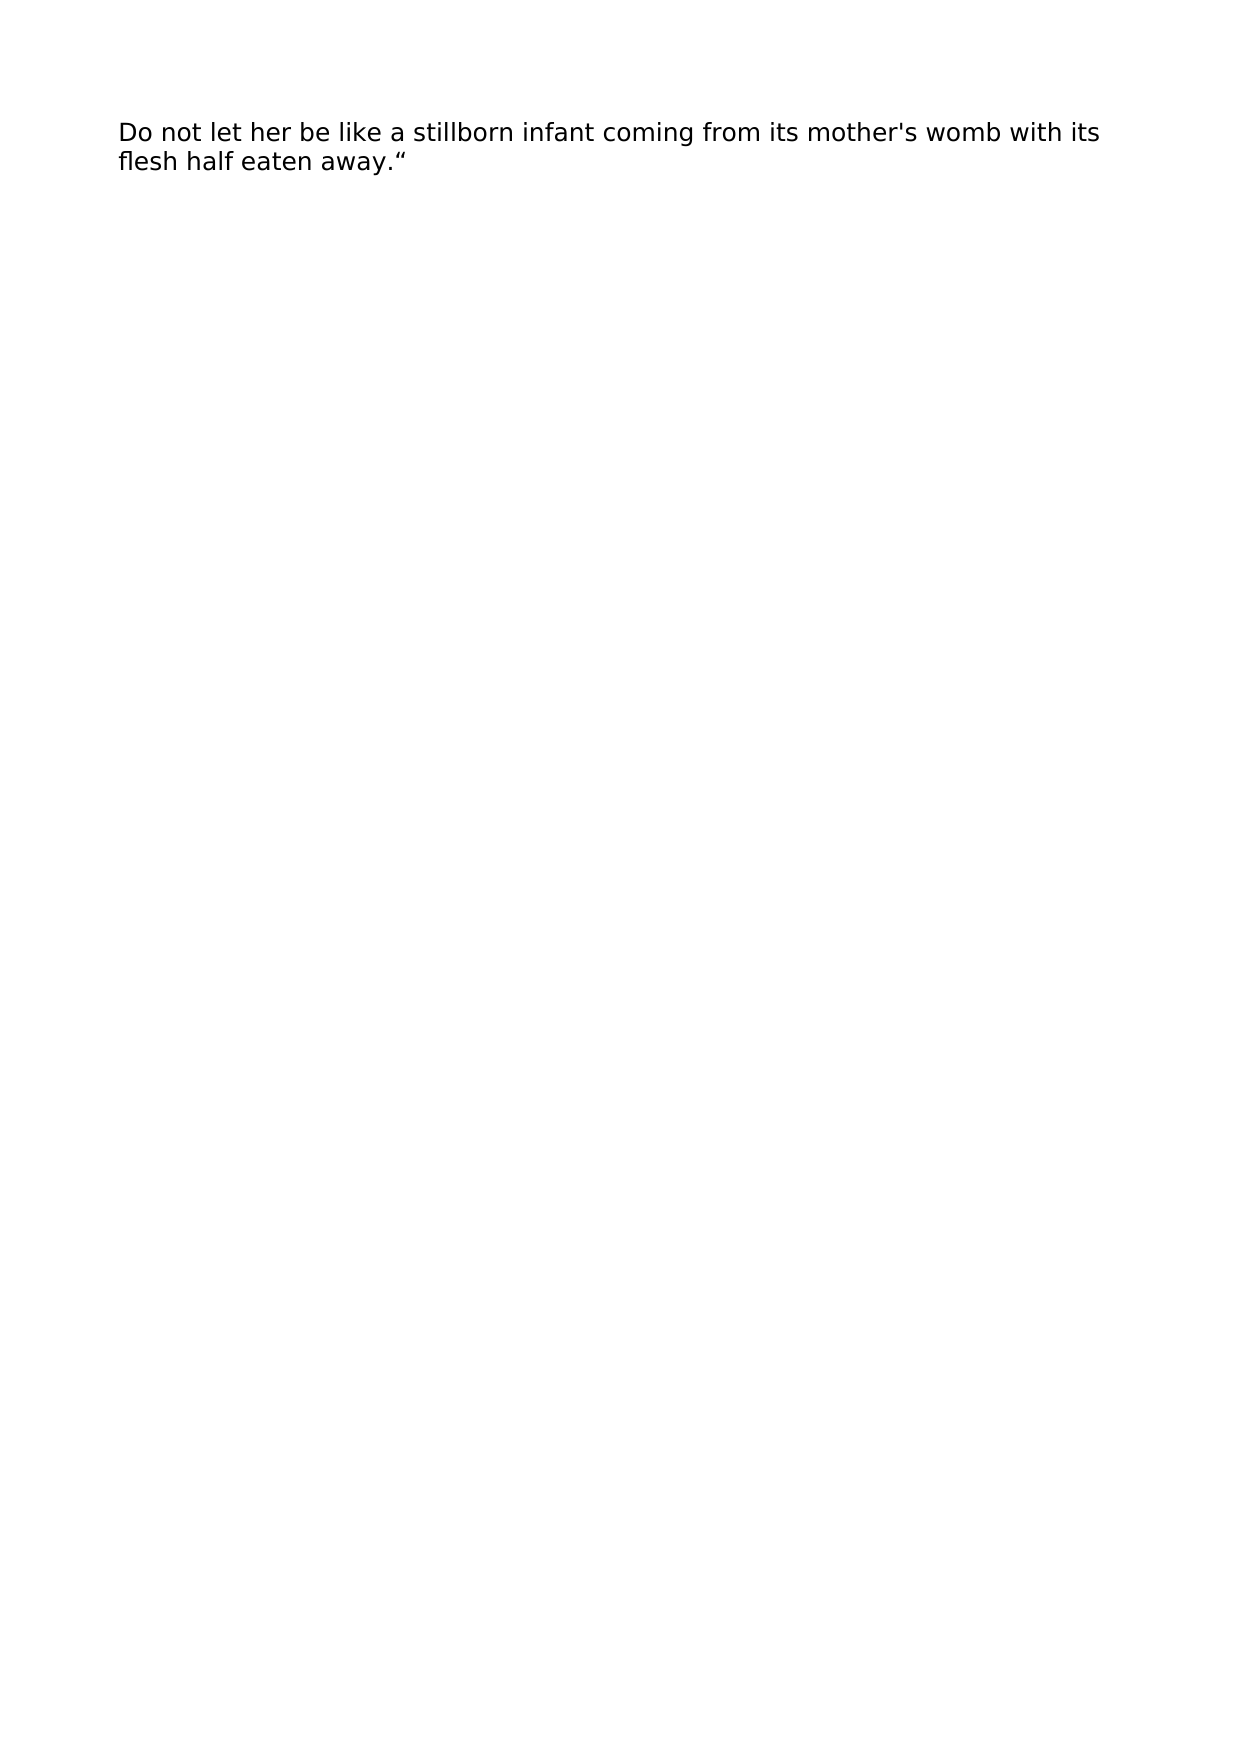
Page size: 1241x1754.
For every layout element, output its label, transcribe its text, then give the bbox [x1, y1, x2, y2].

text Do not let her be like a stillborn infant coming from its mother's womb with its flesh half eaten away.“ [118, 118, 1122, 176]
